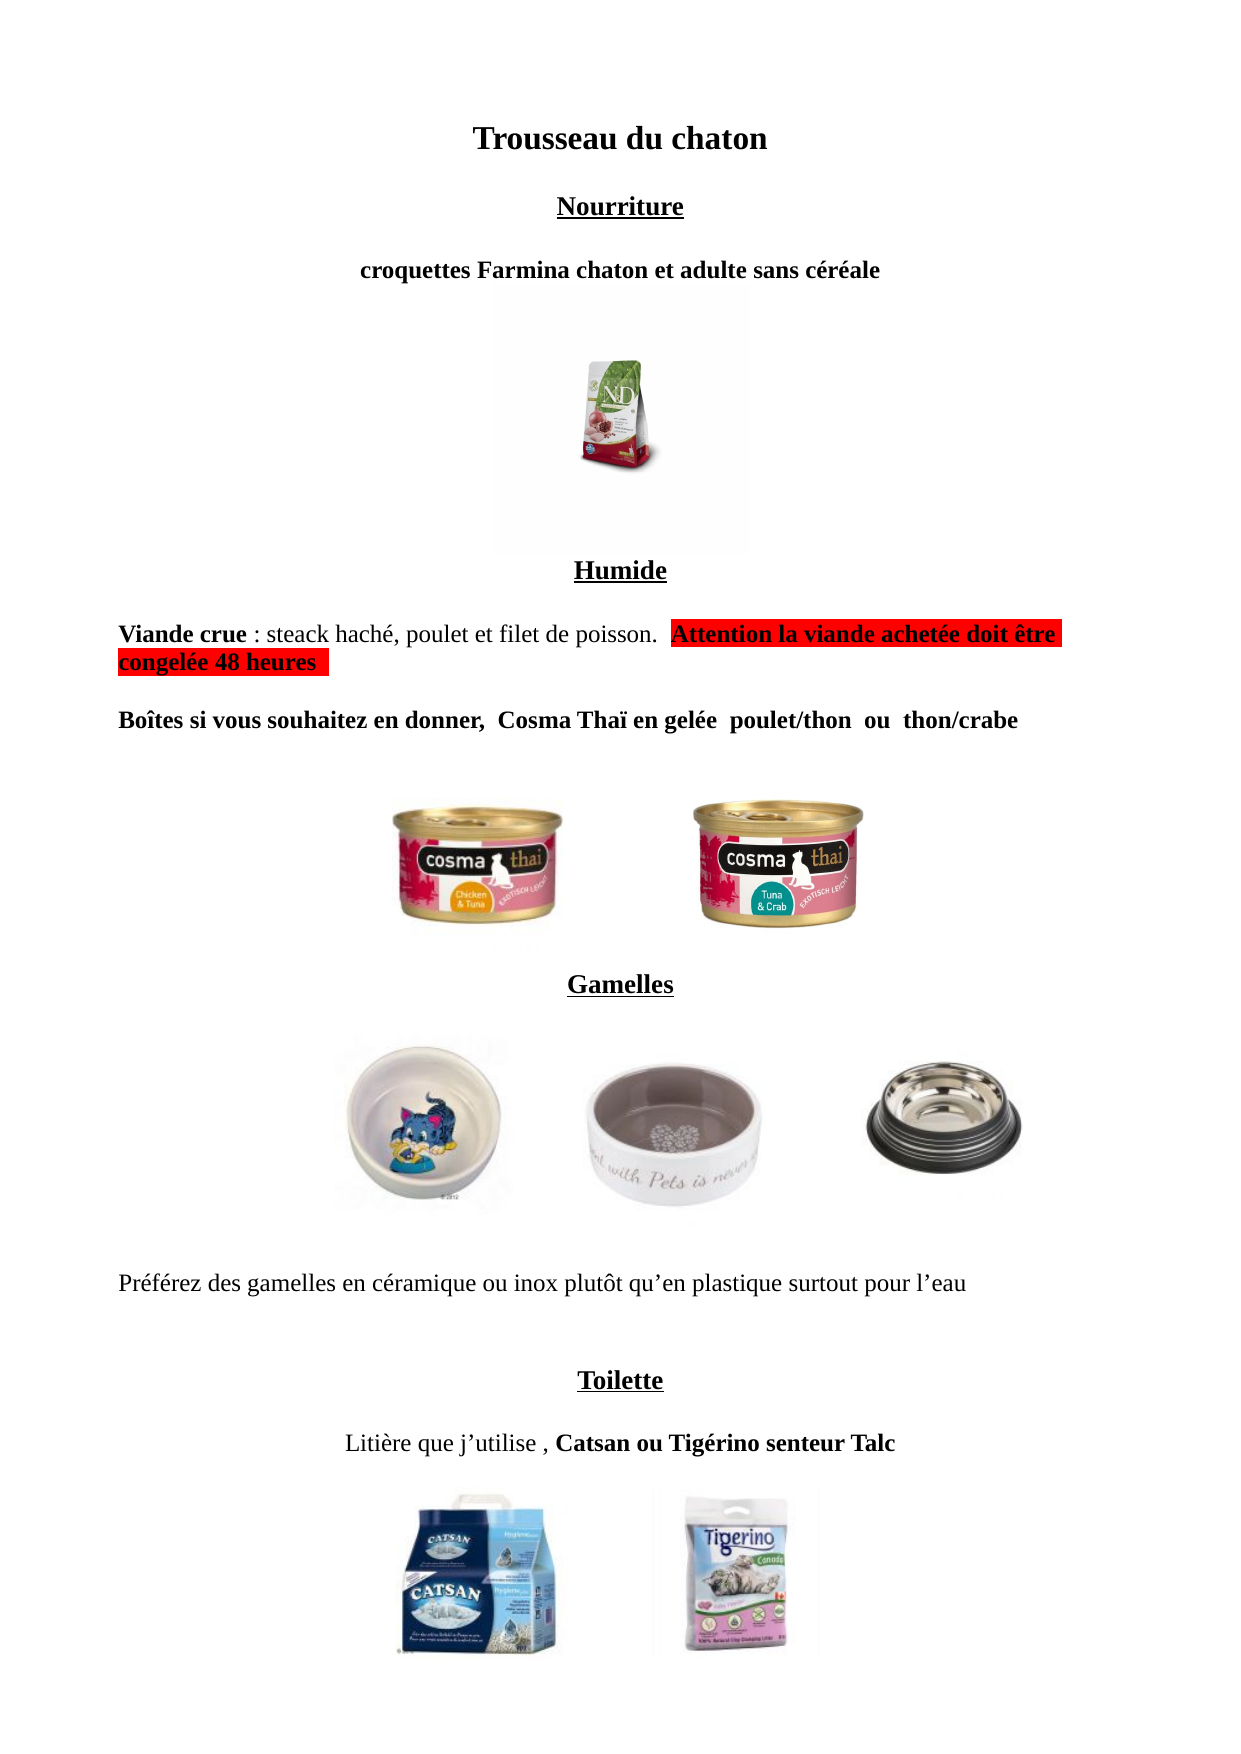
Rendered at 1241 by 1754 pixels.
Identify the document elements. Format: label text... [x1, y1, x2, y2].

picture [392, 779, 564, 951]
picture [860, 1033, 1027, 1199]
picture [334, 1034, 514, 1215]
picture [691, 769, 865, 958]
text Trousseau du chaton [118, 118, 1122, 156]
text Boîtes si vous souhaitez en donner, Cosma Thaï en gelée poulet/thon ou thon/crabe [118, 705, 1122, 734]
text croquettes Farmina chaton et adulte sans céréale [118, 255, 1122, 283]
text Litière que j’utilise , Catsan ou Tigérino senteur Talc [118, 1428, 1122, 1457]
text Humide [118, 554, 1122, 585]
text Viande crue : steack haché, poulet et filet de poisson. Attention la viande achetée doit être congelée 48 heures [118, 619, 1122, 676]
text Gamelles [118, 968, 1122, 999]
text Toilette [118, 1364, 1122, 1395]
text Préférez des gamelles en céramique ou inox plutôt qu’en plastique surtout pour l’eau [118, 1268, 1122, 1297]
picture [651, 1489, 820, 1658]
picture [395, 1486, 568, 1660]
picture [582, 1043, 766, 1227]
text Nourriture [118, 190, 1122, 221]
picture [492, 283, 750, 554]
